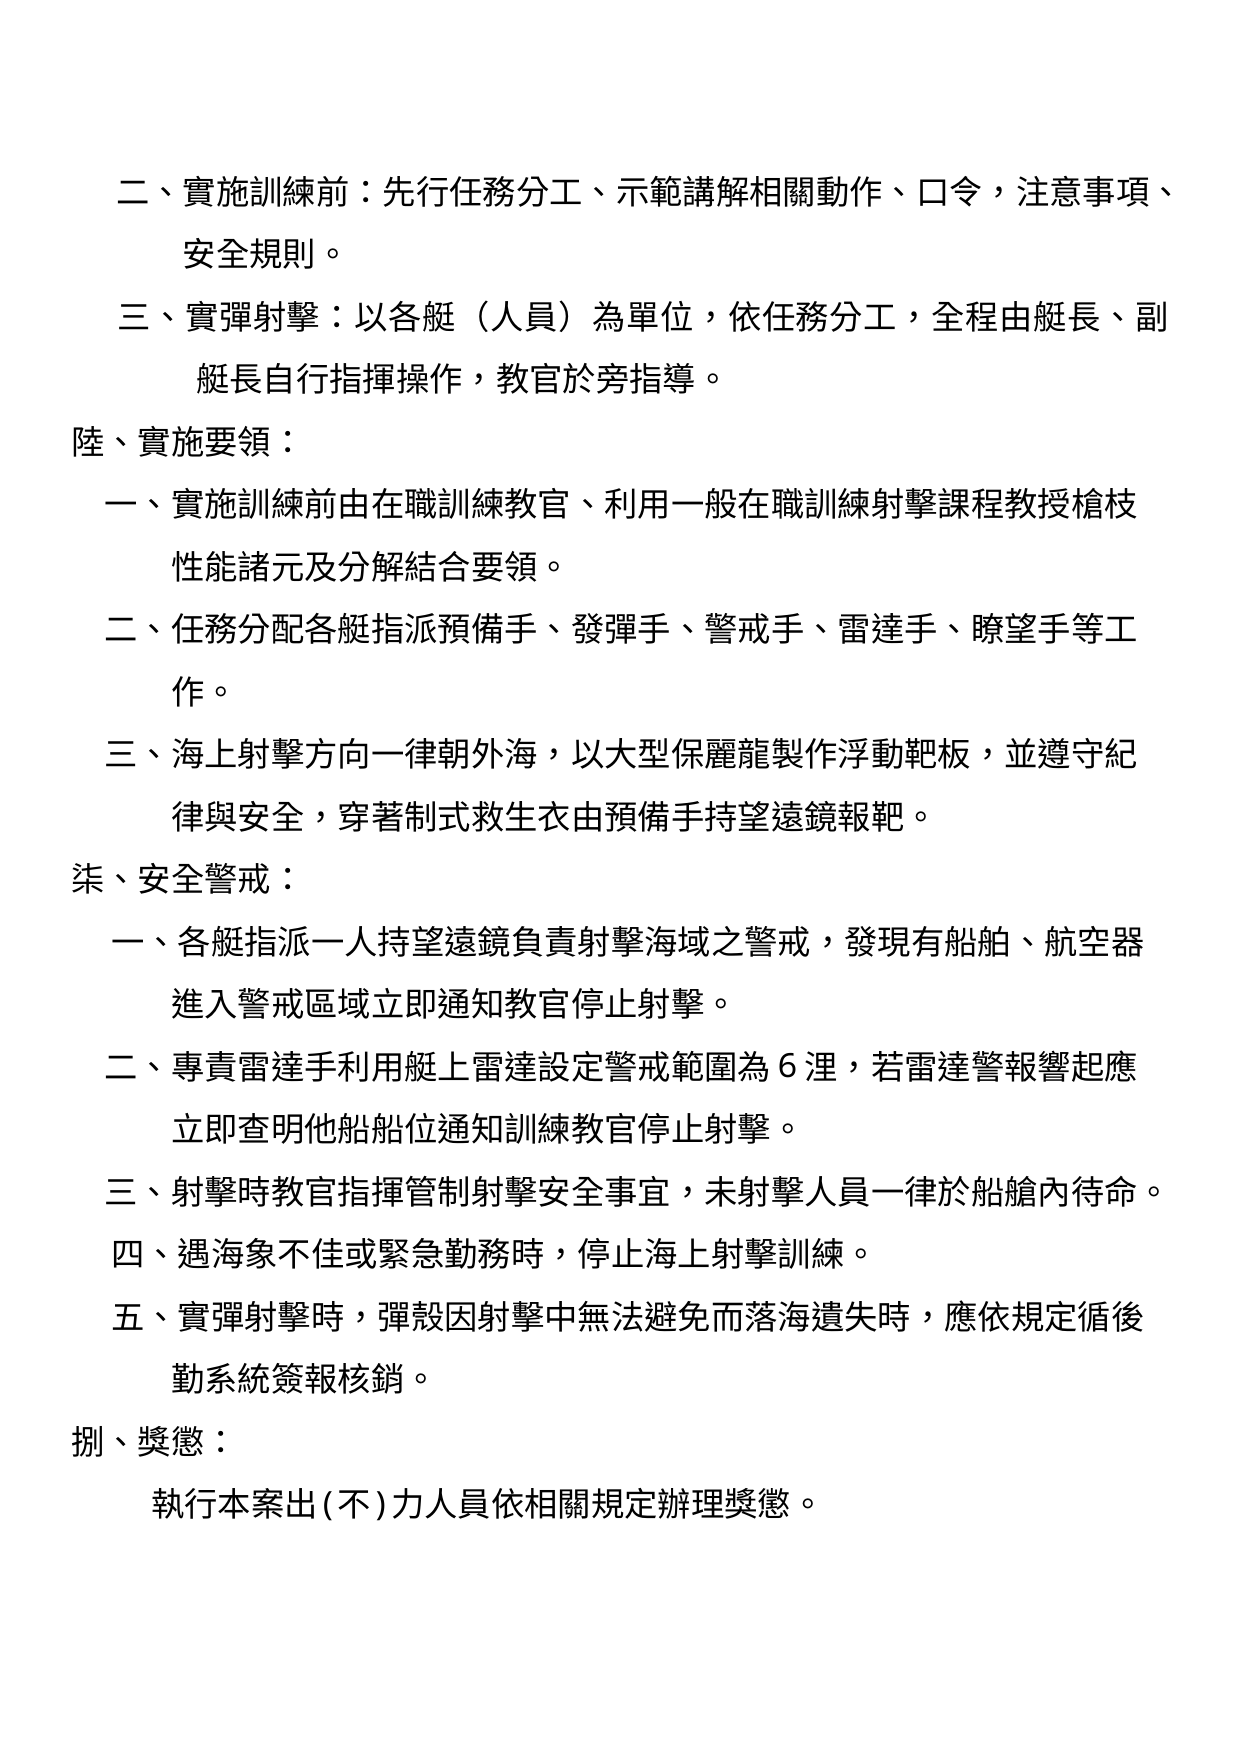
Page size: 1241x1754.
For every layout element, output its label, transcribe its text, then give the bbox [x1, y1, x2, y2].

text 二、實施訓練前：先行任務分工、示範講解相關動作、口令，注意事項、安全規則。 [116, 148, 1169, 273]
text 陸、實施要領： [71, 398, 1169, 461]
text 執行本案出(不)力人員依相關規定辦理獎懲。 [71, 1461, 1169, 1523]
text 三、海上射擊方向一律朝外海，以大型保麗龍製作浮動靶板，並遵守紀律與安全，穿著制式救生衣由預備手持望遠鏡報靶。 [71, 711, 1169, 836]
text 三、實彈射擊：以各艇（人員）為單位，依任務分工，全程由艇長、副艇長自行指揮操作，教官於旁指導。 [96, 273, 1169, 398]
text 三、射擊時教官指揮管制射擊安全事宜，未射擊人員一律於船艙內待命。 [71, 1148, 1169, 1211]
text 一、各艇指派一人持望遠鏡負責射擊海域之警戒，發現有船舶、航空器進入警戒區域立即通知教官停止射擊。 [71, 898, 1169, 1023]
text 捌、獎懲： [71, 1398, 1169, 1461]
text 二、任務分配各艇指派預備手、發彈手、警戒手、雷達手、瞭望手等工作。 [71, 586, 1169, 711]
text 柒、安全警戒： [71, 836, 1169, 898]
text 五、實彈射擊時，彈殼因射擊中無法避免而落海遺失時，應依規定循後勤系統簽報核銷。 [71, 1273, 1169, 1398]
text 一、實施訓練前由在職訓練教官、利用一般在職訓練射擊課程教授槍枝性能諸元及分解結合要領。 [71, 461, 1169, 586]
text 二、專責雷達手利用艇上雷達設定警戒範圍為6浬，若雷達警報響起應立即查明他船船位通知訓練教官停止射擊。 [71, 1023, 1169, 1148]
text 四、遇海象不佳或緊急勤務時，停止海上射擊訓練。 [71, 1211, 1169, 1273]
